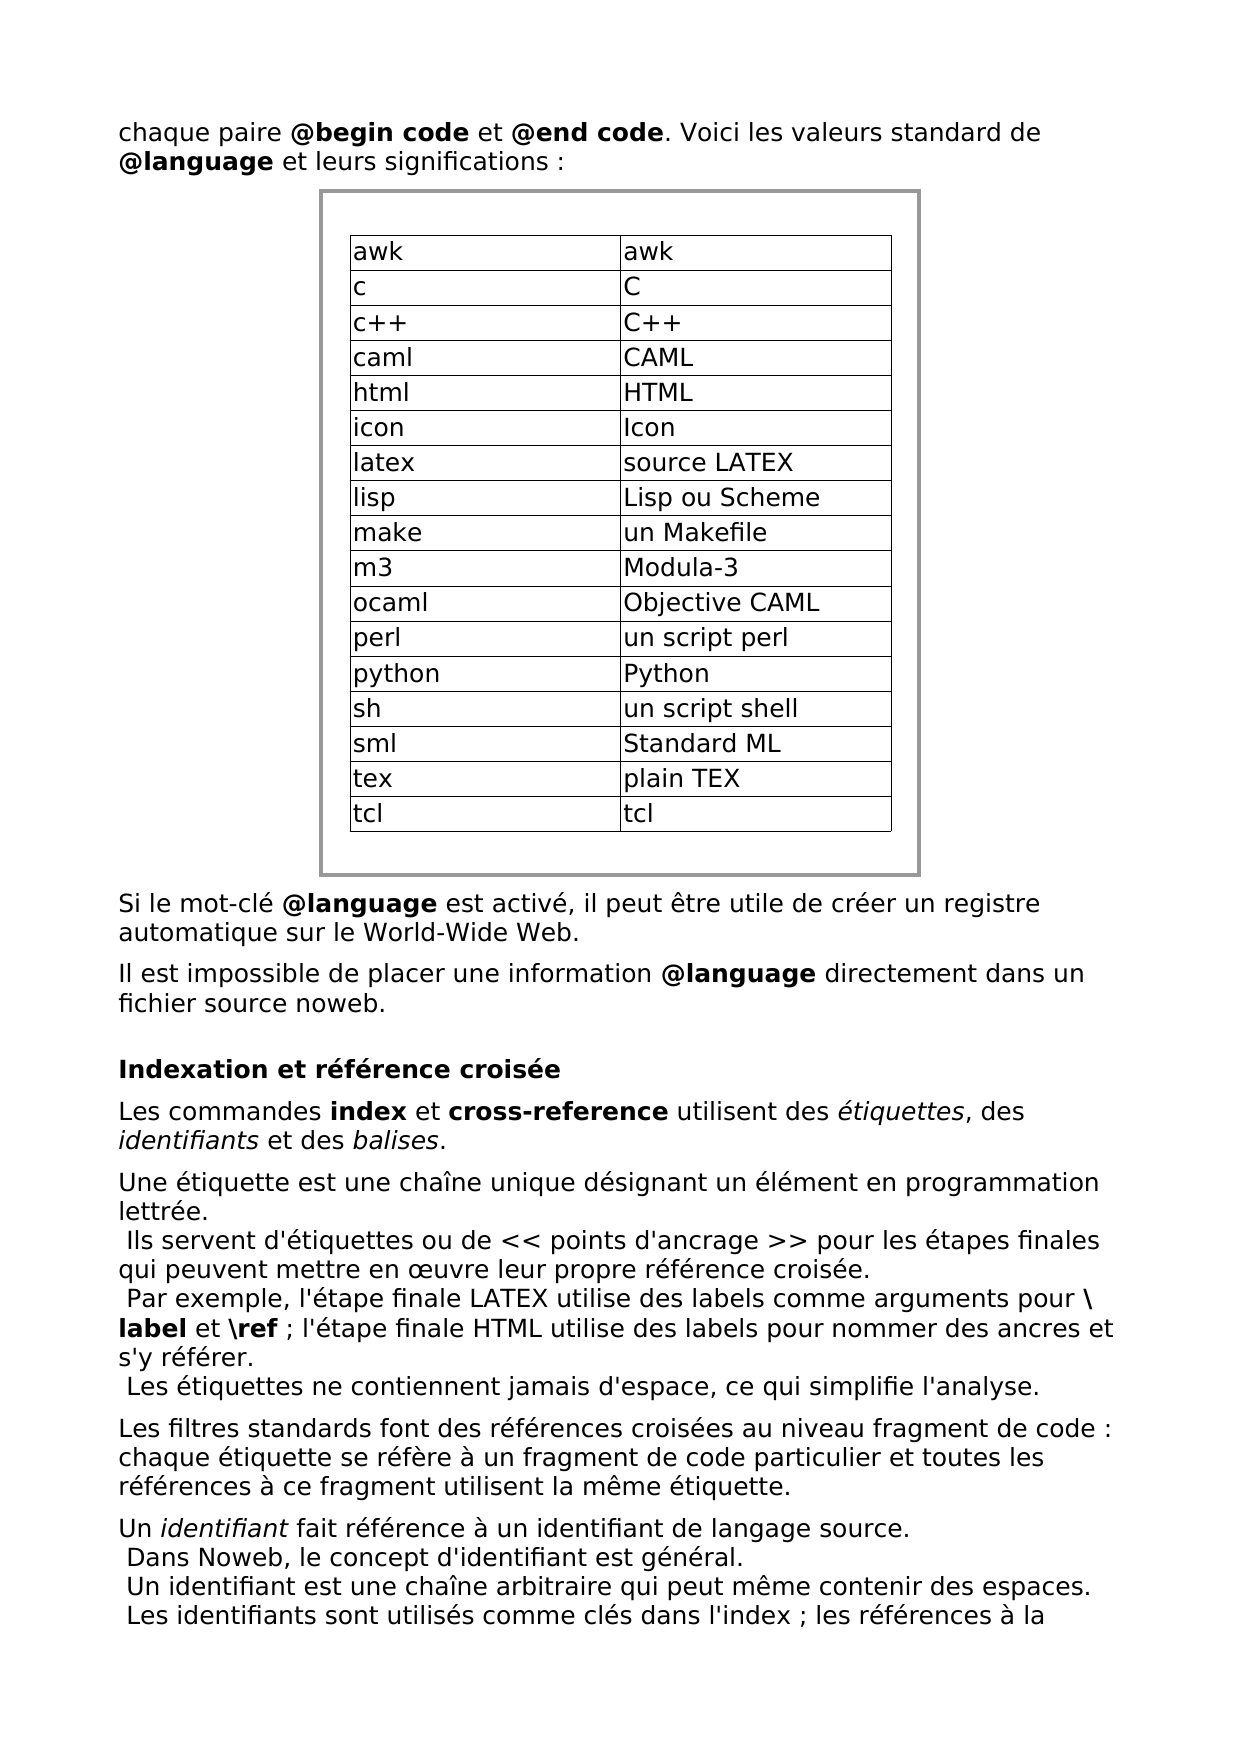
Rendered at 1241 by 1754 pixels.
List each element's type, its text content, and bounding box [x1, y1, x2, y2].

table_cell plain TEX [621, 762, 891, 796]
table_cell sml [351, 727, 620, 761]
text Il est impossible de placer une information @language directement dans un fichier source noweb. [118, 959, 1122, 1018]
table_cell latex [351, 446, 620, 480]
table_cell python [351, 657, 620, 691]
table_cell html [351, 376, 620, 410]
table_cell un Makefile [621, 516, 891, 550]
table_cell un script shell [621, 692, 891, 726]
table_cell Lisp ou Scheme [621, 481, 891, 515]
table_header [332, 202, 908, 864]
table_cell HTML [621, 376, 891, 410]
table_cell Icon [621, 411, 891, 445]
table_cell perl [351, 622, 620, 656]
table_cell make [351, 516, 620, 550]
text Un identifiant fait référence à un identifiant de langage source. Dans Noweb, le concept d'identifiant est général. Un identifiant est une chaîne arbitraire qui peut même contenir des espaces. Les identifiants sont utilisés comme clés dans l'index ; les références à la [118, 1514, 1122, 1630]
text Une étiquette est une chaîne unique désignant un élément en programmation lettrée. Ils servent d'étiquettes ou de << points d'ancrage >> pour les étapes finales qui peuvent mettre en œuvre leur propre référence croisée. Par exemple, l'étape finale LATEX utilise des labels comme arguments pour \label et \ref ; l'étape finale HTML utilise des labels pour nommer des ancres et s'y référer. Les étiquettes ne contiennent jamais d'espace, ce qui simplifie l'analyse. [118, 1168, 1122, 1401]
table_cell icon [351, 411, 620, 445]
table_cell C++ [621, 306, 891, 340]
table_cell Modula-3 [621, 551, 891, 586]
table_cell lisp [351, 481, 620, 515]
table_cell c++ [351, 306, 620, 340]
table_cell sh [351, 692, 620, 726]
table_cell tcl [351, 797, 620, 831]
text chaque paire @begin code et @end code. Voici les valeurs standard de @language et leurs significations : [118, 118, 1122, 176]
table_cell source LATEX [621, 446, 891, 480]
table_cell caml [351, 341, 620, 375]
table_cell Objective CAML [621, 587, 891, 621]
subtitle Indexation et référence croisée [118, 1055, 1122, 1084]
table_cell tcl [621, 797, 891, 831]
text Les filtres standards font des références croisées au niveau fragment de code : chaque étiquette se réfère à un fragment de code particulier et toutes les références à ce fragment utilisent la même étiquette. [118, 1414, 1122, 1501]
table_cell CAML [621, 341, 891, 375]
table_cell c [351, 271, 620, 305]
table_cell tex [351, 762, 620, 796]
text Si le mot-clé @language est activé, il peut être utile de créer un registre automatique sur le World-Wide Web. [118, 189, 1122, 947]
table_cell ocaml [351, 587, 620, 621]
table_cell Standard ML [621, 727, 891, 761]
text Les commandes index et cross-reference utilisent des étiquettes, des identifiants et des balises. [118, 1097, 1122, 1155]
table_cell C [621, 271, 891, 305]
table_cell Python [621, 657, 891, 691]
table_header awk [351, 236, 620, 269]
table_cell m3 [351, 551, 620, 586]
table_header awk [621, 236, 891, 269]
table_cell un script perl [621, 622, 891, 656]
